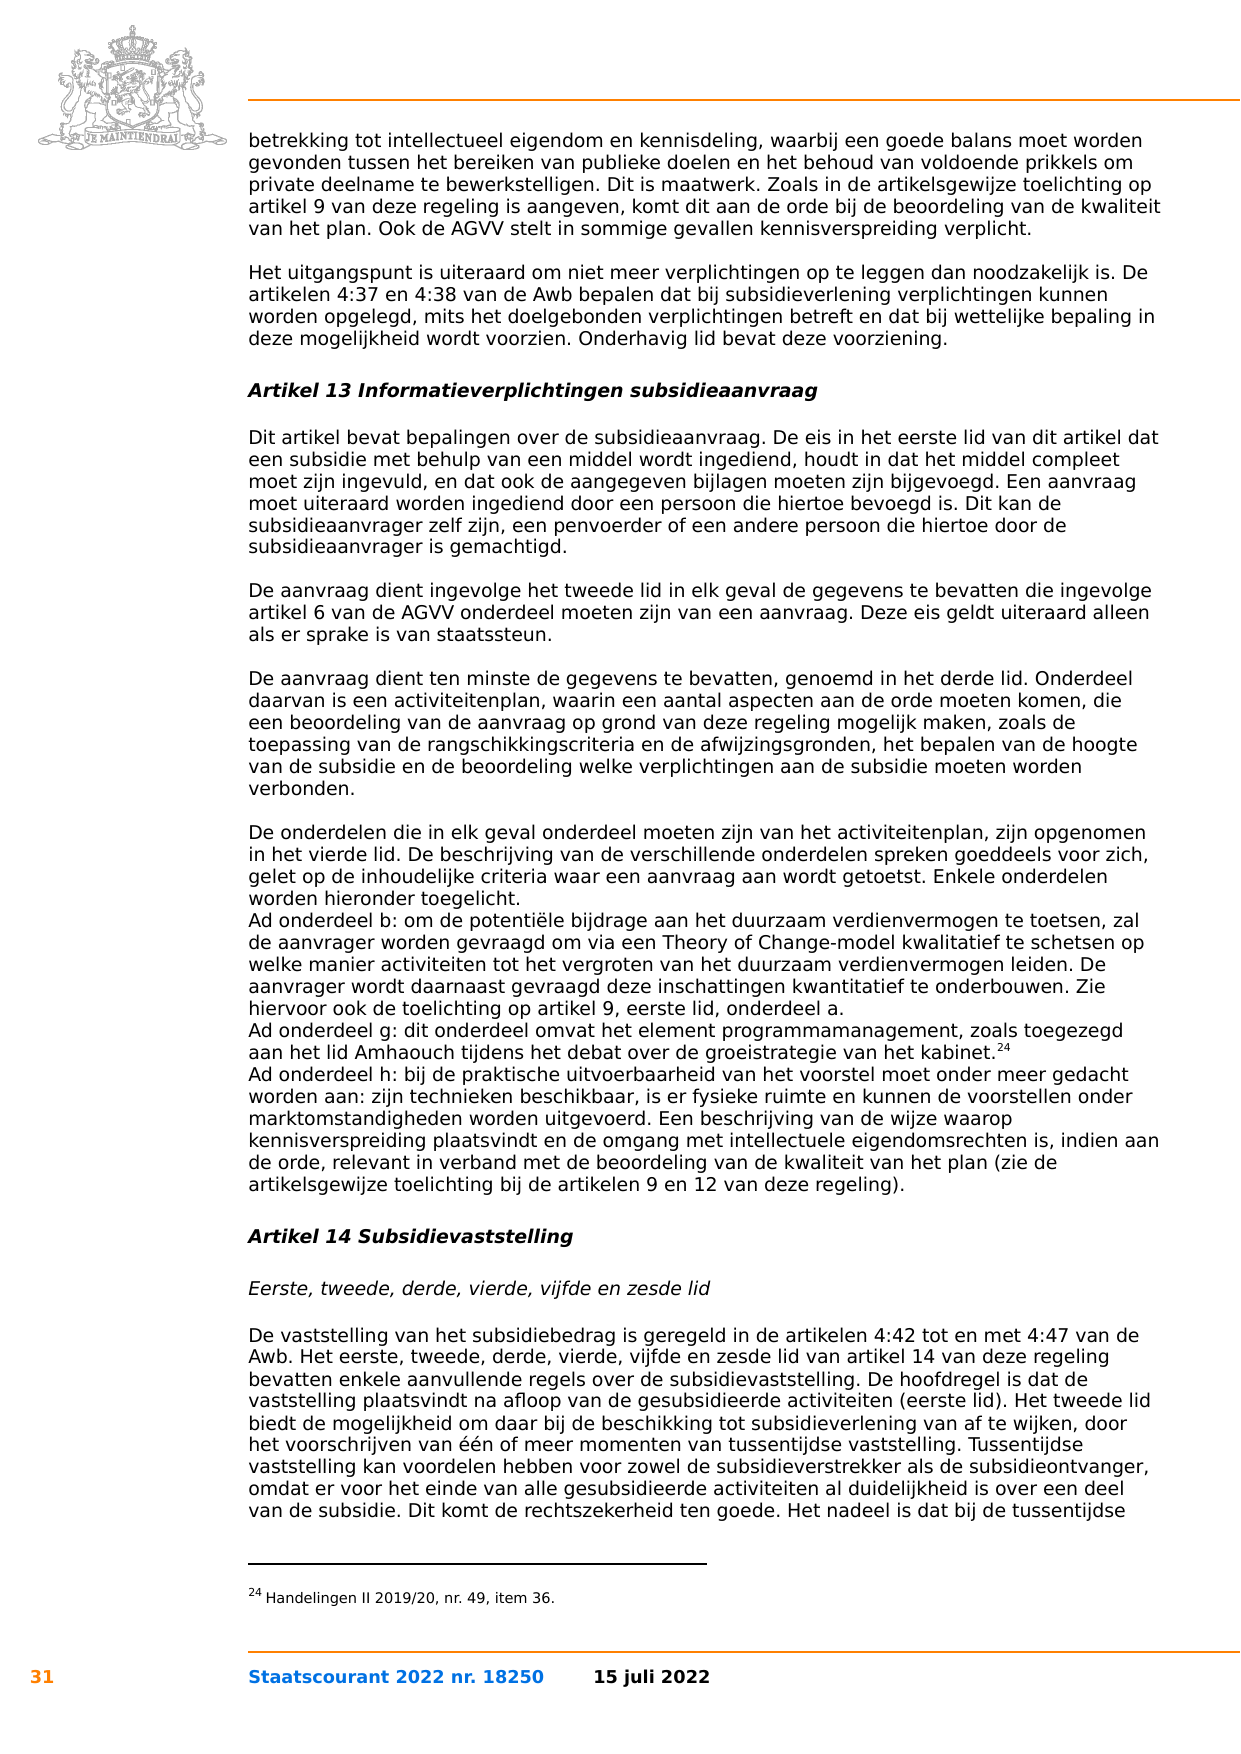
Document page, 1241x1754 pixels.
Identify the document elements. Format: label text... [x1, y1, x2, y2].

text De aanvraag dient ten minste de gegevens te bevatten, genoemd in het derde lid. Onderdeel daarvan is een activiteitenplan, waarin een aantal aspecten aan de orde moeten komen, die een beoordeling van de aanvraag op grond van deze regeling mogelijk maken, zoals de toepassing van de rangschikkingscriteria en de afwijzingsgronden, het bepalen van de hoogte van de subsidie en de beoordeling welke verplichtingen aan de subsidie moeten worden verbonden. [248, 668, 1163, 800]
text Handelingen II 2019/20, nr. 49, item 36. [248, 1586, 1163, 1608]
subtitle Artikel 13 Informatieverplichtingen subsidieaanvraag [248, 379, 1163, 402]
text Ad onderdeel g: dit onderdeel omvat het element programmamanagement, zoals toegezegd aan het lid Amhaouch tijdens het debat over de groeistrategie van het kabinet. [248, 1020, 1163, 1064]
text De onderdelen die in elk geval onderdeel moeten zijn van het activiteitenplan, zijn opgenomen in het vierde lid. De beschrijving van de verschillende onderdelen spreken goeddeels voor zich, gelet op de inhoudelijke criteria waar een aanvraag aan wordt getoetst. Enkele onderdelen worden hieronder toegelicht. [248, 822, 1163, 910]
subtitle Eerste, tweede, derde, vierde, vijfde en zesde lid [248, 1277, 1163, 1299]
subtitle Artikel 14 Subsidievaststelling [248, 1226, 1163, 1247]
picture [38, 25, 227, 150]
text betrekking tot intellectueel eigendom en kennisdeling, waarbij een goede balans moet worden gevonden tussen het bereiken van publieke doelen en het behoud van voldoende prikkels om private deelname te bewerkstelligen. Dit is maatwerk. Zoals in de artikelsgewijze toelichting op artikel 9 van deze regeling is aangeven, komt dit aan de orde bij de beoordeling van de kwaliteit van het plan. Ook de AGVV stelt in sommige gevallen kennisverspreiding verplicht. [248, 130, 1163, 240]
text Ad onderdeel b: om de potentiële bijdrage aan het duurzaam verdienvermogen te toetsen, zal de aanvrager worden gevraagd om via een Theory of Change-model kwalitatief te schetsen op welke manier activiteiten tot het vergroten van het duurzaam verdienvermogen leiden. De aanvrager wordt daarnaast gevraagd deze inschattingen kwantitatief te onderbouwen. Zie hiervoor ook de toelichting op artikel 9, eerste lid, onderdeel a. [248, 910, 1163, 1020]
text Dit artikel bevat bepalingen over de subsidieaanvraag. De eis in het eerste lid van dit artikel dat een subsidie met behulp van een middel wordt ingediend, houdt in dat het middel compleet moet zijn ingevuld, en dat ook de aangegeven bijlagen moeten zijn bijgevoegd. Een aanvraag moet uiteraard worden ingediend door een persoon die hiertoe bevoegd is. Dit kan de subsidieaanvrager zelf zijn, een penvoerder of een andere persoon die hiertoe door de subsidieaanvrager is gemachtigd. [248, 427, 1163, 558]
text Ad onderdeel h: bij de praktische uitvoerbaarheid van het voorstel moet onder meer gedacht worden aan: zijn technieken beschikbaar, is er fysieke ruimte en kunnen de voorstellen onder marktomstandigheden worden uitgevoerd. Een beschrijving van de wijze waarop kennisverspreiding plaatsvindt en de omgang met intellectuele eigendomsrechten is, indien aan de orde, relevant in verband met de beoordeling van de kwaliteit van het plan (zie de artikelsgewijze toelichting bij de artikelen 9 en 12 van deze regeling). [248, 1064, 1163, 1196]
text De aanvraag dient ingevolge het tweede lid in elk geval de gegevens te bevatten die ingevolge artikel 6 van de AGVV onderdeel moeten zijn van een aanvraag. Deze eis geldt uiteraard alleen als er sprake is van staatssteun. [248, 580, 1163, 646]
text De vaststelling van het subsidiebedrag is geregeld in de artikelen 4:42 tot en met 4:47 van de Awb. Het eerste, tweede, derde, vierde, vijfde en zesde lid van artikel 14 van deze regeling bevatten enkele aanvullende regels over de subsidievaststelling. De hoofdregel is dat de vaststelling plaatsvindt na afloop van de gesubsidieerde activiteiten (eerste lid). Het tweede lid biedt de mogelijkheid om daar bij de beschikking tot subsidieverlening van af te wijken, door het voorschrijven van één of meer momenten van tussentijdse vaststelling. Tussentijdse vaststelling kan voordelen hebben voor zowel de subsidieverstrekker als de subsidieontvanger, omdat er voor het einde van alle gesubsidieerde activiteiten al duidelijkheid is over een deel van de subsidie. Dit komt de rechtszekerheid ten goede. Het nadeel is dat bij de tussentijdse [248, 1324, 1163, 1522]
text Het uitgangspunt is uiteraard om niet meer verplichtingen op te leggen dan noodzakelijk is. De artikelen 4:37 en 4:38 van de Awb bepalen dat bij subsidieverlening verplichtingen kunnen worden opgelegd, mits het doelgebonden verplichtingen betreft en dat bij wettelijke bepaling in deze mogelijkheid wordt voorzien. Onderhavig lid bevat deze voorziening. [248, 262, 1163, 349]
